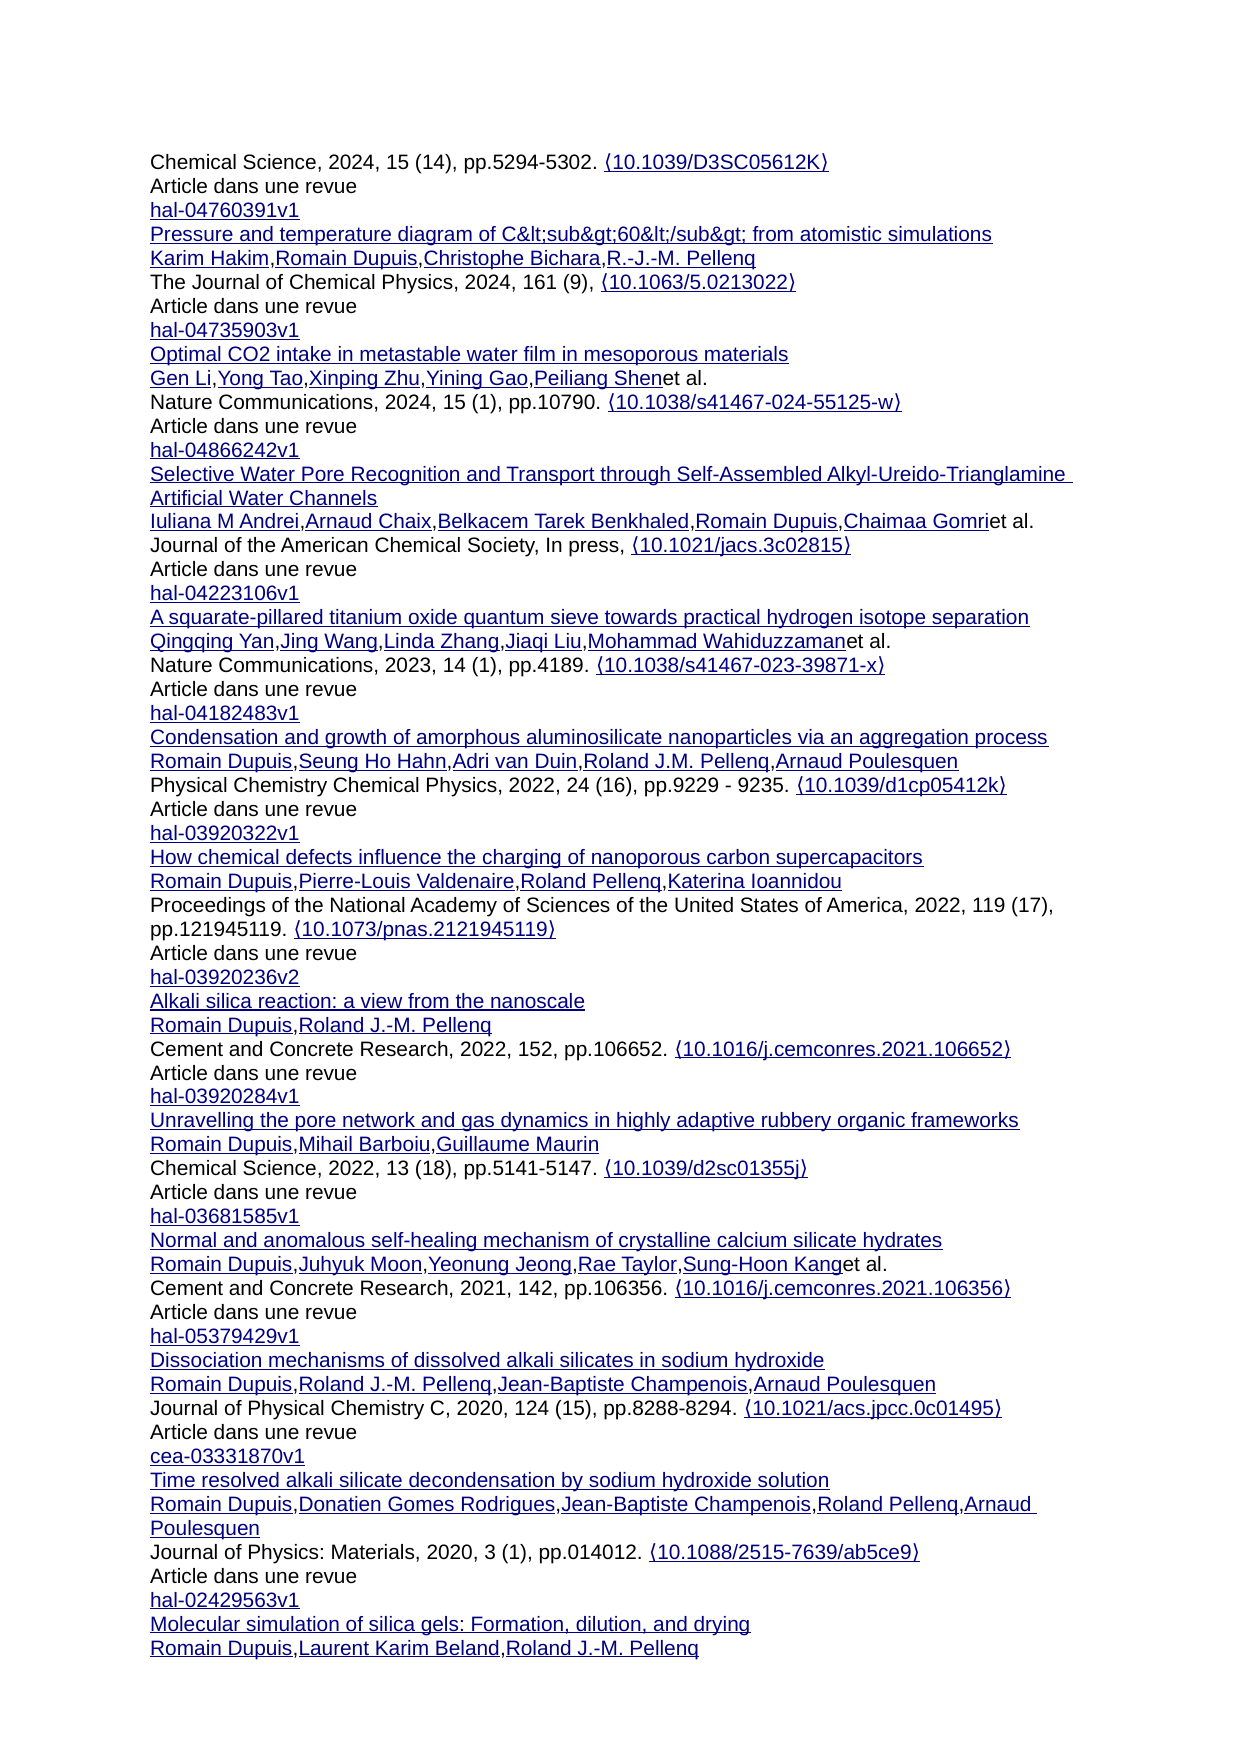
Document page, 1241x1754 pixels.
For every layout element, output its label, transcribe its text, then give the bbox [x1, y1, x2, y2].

table_cell Condensation and growth of amorphous aluminosilicate nanoparticles via an aggregation process Romain Dupuis,Seung Ho Hahn,Adri van Duin,Roland J.M. Pellenq,Arnaud Poulesquen Physical Chemistry Chemical Physics, 2022, 24 (16), pp.9229 - 9235. ⟨10.1039/d1cp05412k⟩ Article dans une revue hal-03920322v1 [150, 725, 1090, 845]
table_cell Unravelling the pore network and gas dynamics in highly adaptive rubbery organic frameworks Romain Dupuis,Mihail Barboiu,Guillaume Maurin Chemical Science, 2022, 13 (18), pp.5141-5147. ⟨10.1039/d2sc01355j⟩ Article dans une revue hal-03681585v1 [150, 1108, 1090, 1228]
table_cell Alkali silica reaction: a view from the nanoscale Romain Dupuis,Roland J.-M. Pellenq Cement and Concrete Research, 2022, 152, pp.106652. ⟨10.1016/j.cemconres.2021.106652⟩ Article dans une revue hal-03920284v1 [150, 989, 1090, 1108]
table_cell A squarate-pillared titanium oxide quantum sieve towards practical hydrogen isotope separation Qingqing Yan,Jing Wang,Linda Zhang,Jiaqi Liu,Mohammad Wahiduzzamanet al. Nature Communications, 2023, 14 (1), pp.4189. ⟨10.1038/s41467-023-39871-x⟩ Article dans une revue hal-04182483v1 [150, 605, 1090, 725]
table_cell Optimal CO2 intake in metastable water film in mesoporous materials Gen Li,Yong Tao,Xinping Zhu,Yining Gao,Peiliang Shenet al. Nature Communications, 2024, 15 (1), pp.10790. ⟨10.1038/s41467-024-55125-w⟩ Article dans une revue hal-04866242v1 [150, 342, 1090, 461]
table_cell Time resolved alkali silicate decondensation by sodium hydroxide solution Romain Dupuis,Donatien Gomes Rodrigues,Jean-Baptiste Champenois,Roland Pellenq,Arnaud Poulesquen Journal of Physics: Materials, 2020, 3 (1), pp.014012. ⟨10.1088/2515-7639/ab5ce9⟩ Article dans une revue hal-02429563v1 [150, 1468, 1090, 1611]
table_cell Normal and anomalous self-healing mechanism of crystalline calcium silicate hydrates Romain Dupuis,Juhyuk Moon,Yeonung Jeong,Rae Taylor,Sung-Hoon Kanget al. Cement and Concrete Research, 2021, 142, pp.106356. ⟨10.1016/j.cemconres.2021.106356⟩ Article dans une revue hal-05379429v1 [150, 1228, 1090, 1348]
table_cell Molecular simulation of silica gels: Formation, dilution, and drying Romain Dupuis,Laurent Karim Beland,Roland J.-M. Pellenq [150, 1611, 1090, 1659]
table_cell Chemical Science, 2024, 15 (14), pp.5294-5302. ⟨10.1039/D3SC05612K⟩ Article dans une revue hal-04760391v1 [150, 150, 1090, 222]
table_cell Pressure and temperature diagram of C&lt;sub&gt;60&lt;/sub&gt; from atomistic simulations Karim Hakim,Romain Dupuis,Christophe Bichara,R.-J.-M. Pellenq The Journal of Chemical Physics, 2024, 161 (9), ⟨10.1063/5.0213022⟩ Article dans une revue hal-04735903v1 [150, 222, 1090, 342]
table_cell Dissociation mechanisms of dissolved alkali silicates in sodium hydroxide Romain Dupuis,Roland J.-M. Pellenq,Jean-Baptiste Champenois,Arnaud Poulesquen Journal of Physical Chemistry C, 2020, 124 (15), pp.8288-8294. ⟨10.1021/acs.jpcc.0c01495⟩ Article dans une revue cea-03331870v1 [150, 1348, 1090, 1468]
table_cell Selective Water Pore Recognition and Transport through Self-Assembled Alkyl-Ureido-Trianglamine Artificial Water Channels Iuliana M Andrei,Arnaud Chaix,Belkacem Tarek Benkhaled,Romain Dupuis,Chaimaa Gomriet al. Journal of the American Chemical Society, In press, ⟨10.1021/jacs.3c02815⟩ Article dans une revue hal-04223106v1 [150, 461, 1090, 605]
table_cell How chemical defects influence the charging of nanoporous carbon supercapacitors Romain Dupuis,Pierre-Louis Valdenaire,Roland Pellenq,Katerina Ioannidou Proceedings of the National Academy of Sciences of the United States of America, 2022, 119 (17), pp.121945119. ⟨10.1073/pnas.2121945119⟩ Article dans une revue hal-03920236v2 [150, 845, 1090, 988]
